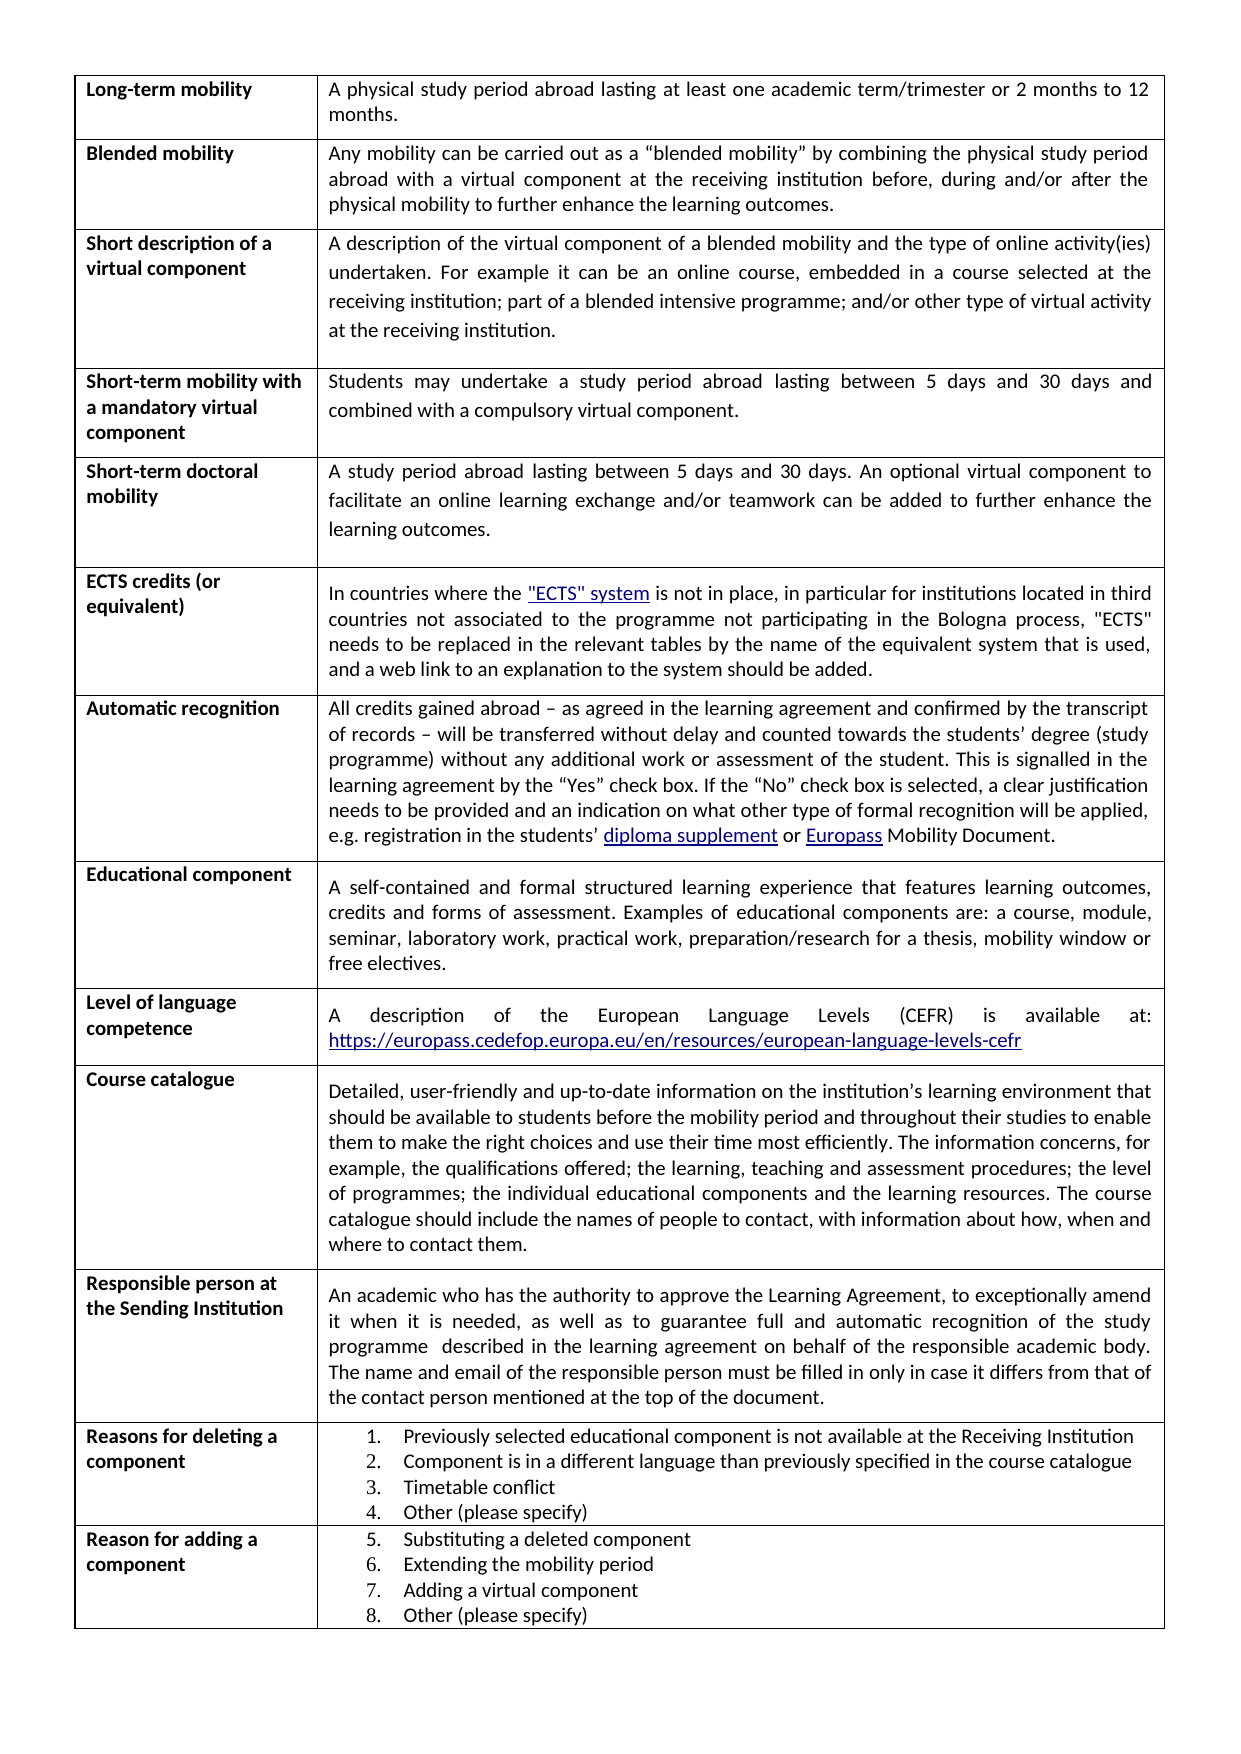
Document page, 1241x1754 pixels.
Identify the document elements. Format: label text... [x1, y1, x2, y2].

table_cell Level of language competence [76, 989, 317, 1065]
table_cell Reason for adding a component [76, 1526, 317, 1628]
table_cell Long-term mobility [76, 76, 317, 139]
table_cell ECTS credits (or equivalent) [76, 568, 317, 694]
table_cell A self-contained and formal structured learning experience that features learning outcomes, credits and forms of assessment. Examples of educational components are: a course, module, seminar, laboratory work, practical work, preparation/research for a thesis, mobility window or free electives. [318, 862, 1164, 988]
table_cell An academic who has the authority to approve the Learning Agreement, to exceptionally amend it when it is needed, as well as to guarantee full and automatic recognition of the study programme described in the learning agreement on behalf of the responsible academic body. The name and email of the responsible person must be filled in only in case it differs from that of the contact person mentioned at the top of the document. [318, 1270, 1164, 1422]
table_cell Short-term mobility with a mandatory virtual component [76, 369, 317, 457]
table_cell In countries where the "ECTS" system is not in place, in particular for institutions located in third countries not associated to the programme not participating in the Bologna process, "ECTS" needs to be replaced in the relevant tables by the name of the equivalent system that is used, and a web link to an explanation to the system should be added. [318, 568, 1164, 694]
table_cell Students may undertake a study period abroad lasting between 5 days and 30 days and combined with a compulsory virtual component. [318, 369, 1164, 457]
table_cell A physical study period abroad lasting at least one academic term/trimester or 2 months to 12 months. [318, 76, 1164, 139]
table_cell Previously selected educational component is not available at the Receiving Institution Component is in a different language than previously specified in the course catalogue Timetable conflict Other (please specify) [318, 1423, 1164, 1525]
table_cell Automatic recognition [76, 696, 317, 861]
table_cell Short-term doctoral mobility [76, 458, 317, 567]
table_cell All credits gained abroad – as agreed in the learning agreement and confirmed by the transcript of records – will be transferred without delay and counted towards the students’ degree (study programme) without any additional work or assessment of the student. This is signalled in the learning agreement by the “Yes” check box. If the “No” check box is selected, a clear justification needs to be provided and an indication on what other type of formal recognition will be applied, e.g. registration in the students’ diploma supplement or Europass Mobility Document. [318, 696, 1164, 861]
table_cell Detailed, user-friendly and up-to-date information on the institution’s learning environment that should be available to students before the mobility period and throughout their studies to enable them to make the right choices and use their time most efficiently. The information concerns, for example, the qualifications offered; the learning, teaching and assessment procedures; the level of programmes; the individual educational components and the learning resources. The course catalogue should include the names of people to contact, with information about how, when and where to contact them. [318, 1066, 1164, 1269]
table_cell Course catalogue [76, 1066, 317, 1269]
table_cell A description of the European Language Levels (CEFR) is available at: https://europass.cedefop.europa.eu/en/resources/european-language-levels-cefr [318, 989, 1164, 1065]
table_cell A description of the virtual component of a blended mobility and the type of online activity(ies) undertaken. For example it can be an online course, embedded in a course selected at the receiving institution; part of a blended intensive programme; and/or other type of virtual activity at the receiving institution. [318, 230, 1164, 367]
table_cell Responsible person at the Sending Institution [76, 1270, 317, 1422]
table_cell Short description of a virtual component [76, 230, 317, 367]
table_cell A study period abroad lasting between 5 days and 30 days. An optional virtual component to facilitate an online learning exchange and/or teamwork can be added to further enhance the learning outcomes. [318, 458, 1164, 567]
table_cell Any mobility can be carried out as a “blended mobility” by combining the physical study period abroad with a virtual component at the receiving institution before, during and/or after the physical mobility to further enhance the learning outcomes. [318, 140, 1164, 229]
table_cell Blended mobility [76, 140, 317, 229]
table_cell Educational component [76, 862, 317, 988]
table_cell Substituting a deleted component Extending the mobility period Adding a virtual component Other (please specify) [318, 1526, 1164, 1628]
table_cell Reasons for deleting a component [76, 1423, 317, 1525]
